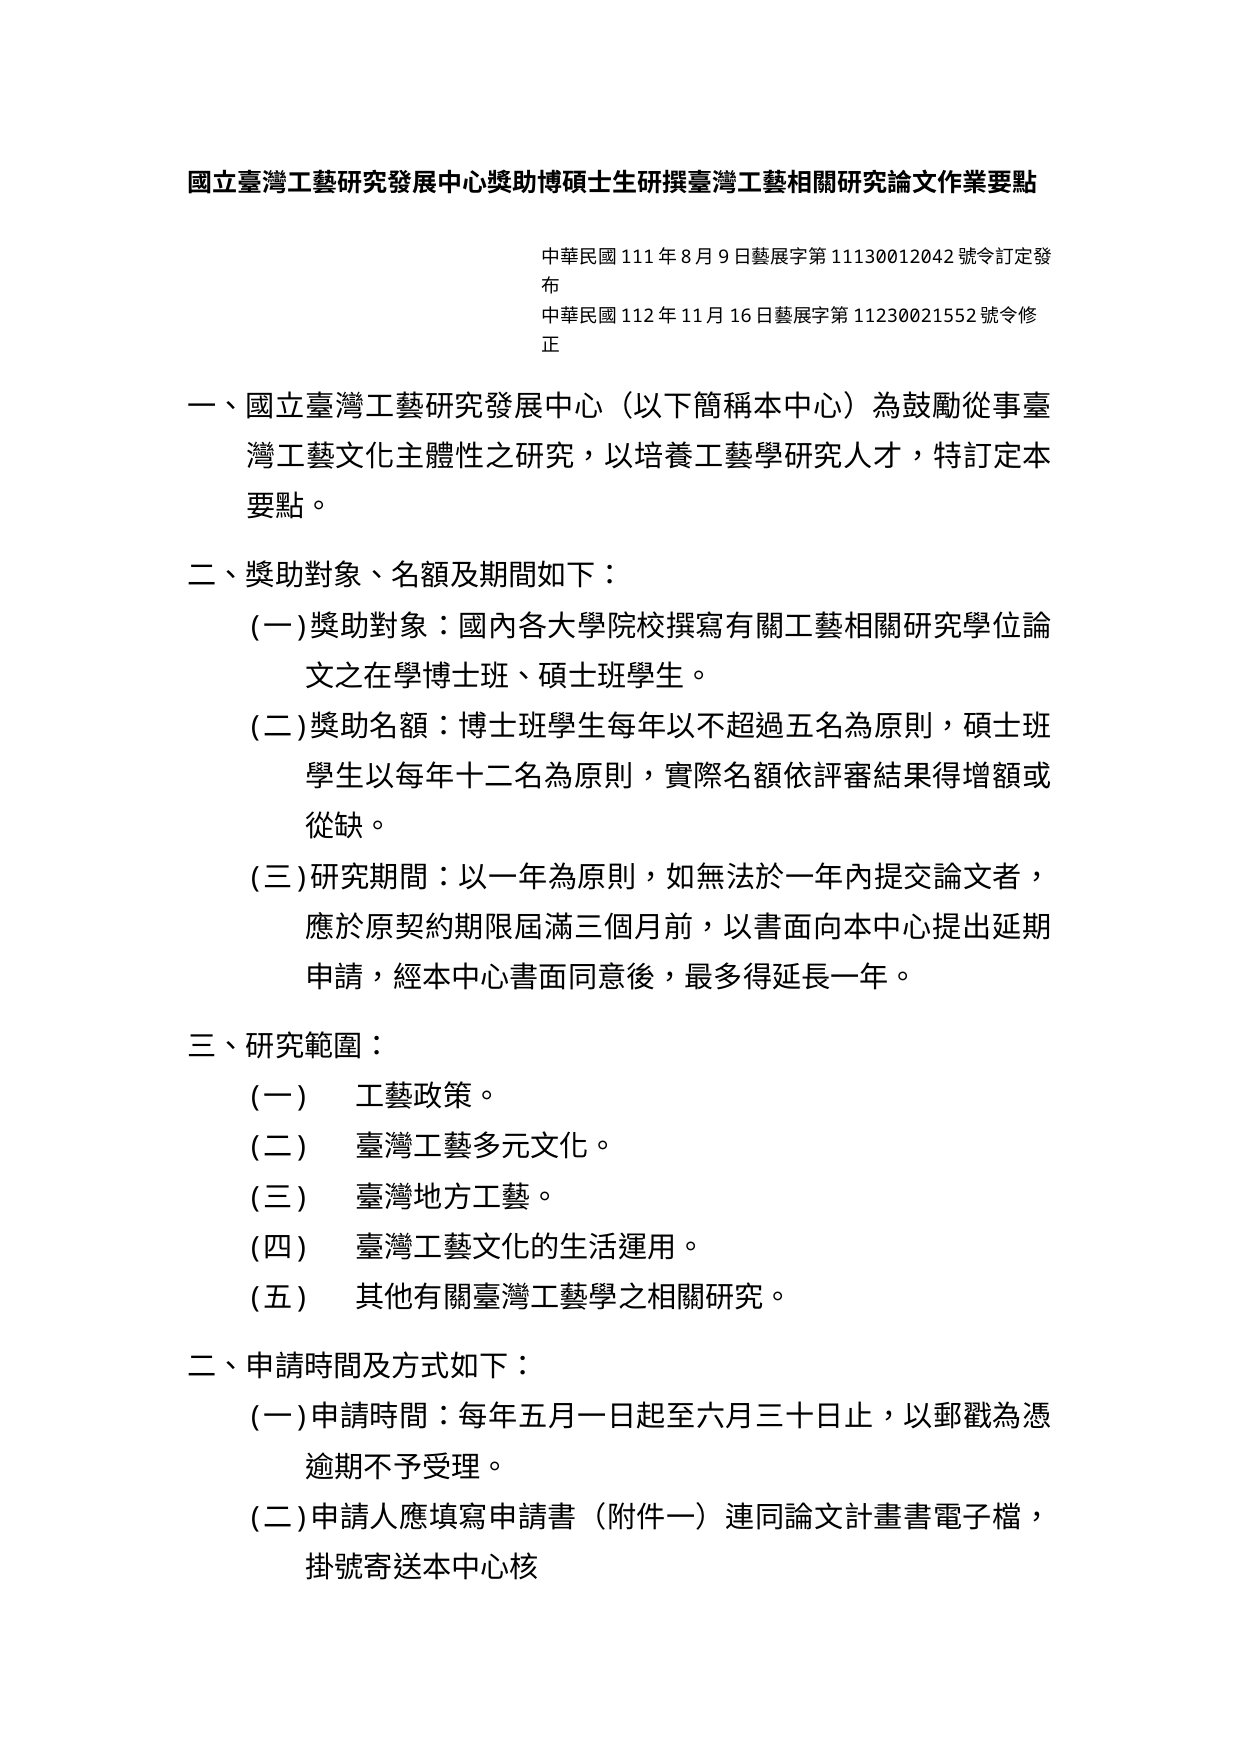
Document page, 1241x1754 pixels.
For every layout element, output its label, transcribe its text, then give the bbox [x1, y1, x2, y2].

list 申請人應填寫申請書（附件一）連同論文計畫書電子檔，掛號寄送本中心核 [246, 1487, 1053, 1587]
list 申請時間及方式如下： [187, 1336, 1053, 1387]
list 研究期間：以一年為原則，如無法於一年內提交論文者，應於原契約期限屆滿三個月前，以書面向本中心提出延期申請，經本中心書面同意後，最多得延長一年。 [246, 847, 1053, 997]
list 申請時間：每年五月一日起至六月三十日止，以郵戳為憑，逾期不予受理。 [246, 1387, 1053, 1487]
text 中華民國111年8月9日藝展字第11130012042號令訂定發布 [542, 239, 1053, 298]
list 研究範圍： [187, 1016, 1053, 1067]
list 獎助對象：國內各大學院校撰寫有關工藝相關研究學位論文之在學博士班、碩士班學生。 [246, 596, 1053, 696]
list 臺灣地方工藝。 [246, 1167, 1053, 1217]
list 其他有關臺灣工藝學之相關研究。 [246, 1267, 1053, 1318]
text 國立臺灣工藝研究發展中心獎助博碩士生研撰臺灣工藝相關研究論文作業要點 [187, 150, 1053, 202]
list 工藝政策。 [246, 1067, 1053, 1117]
list 臺灣工藝文化的生活運用。 [246, 1217, 1053, 1267]
list 臺灣工藝多元文化。 [246, 1117, 1053, 1167]
list 國立臺灣工藝研究發展中心（以下簡稱本中心）為鼓勵從事臺灣工藝文化主體性之研究，以培養工藝學研究人才，特訂定本要點。 [187, 376, 1053, 527]
text 中華民國112年11月16日藝展字第11230021552號令修正 [542, 298, 1053, 357]
list 獎助名額：博士班學生每年以不超過五名為原則，碩士班學生以每年十二名為原則，實際名額依評審結果得增額或從缺。 [246, 696, 1053, 847]
list 獎助對象、名額及期間如下： [187, 546, 1053, 596]
